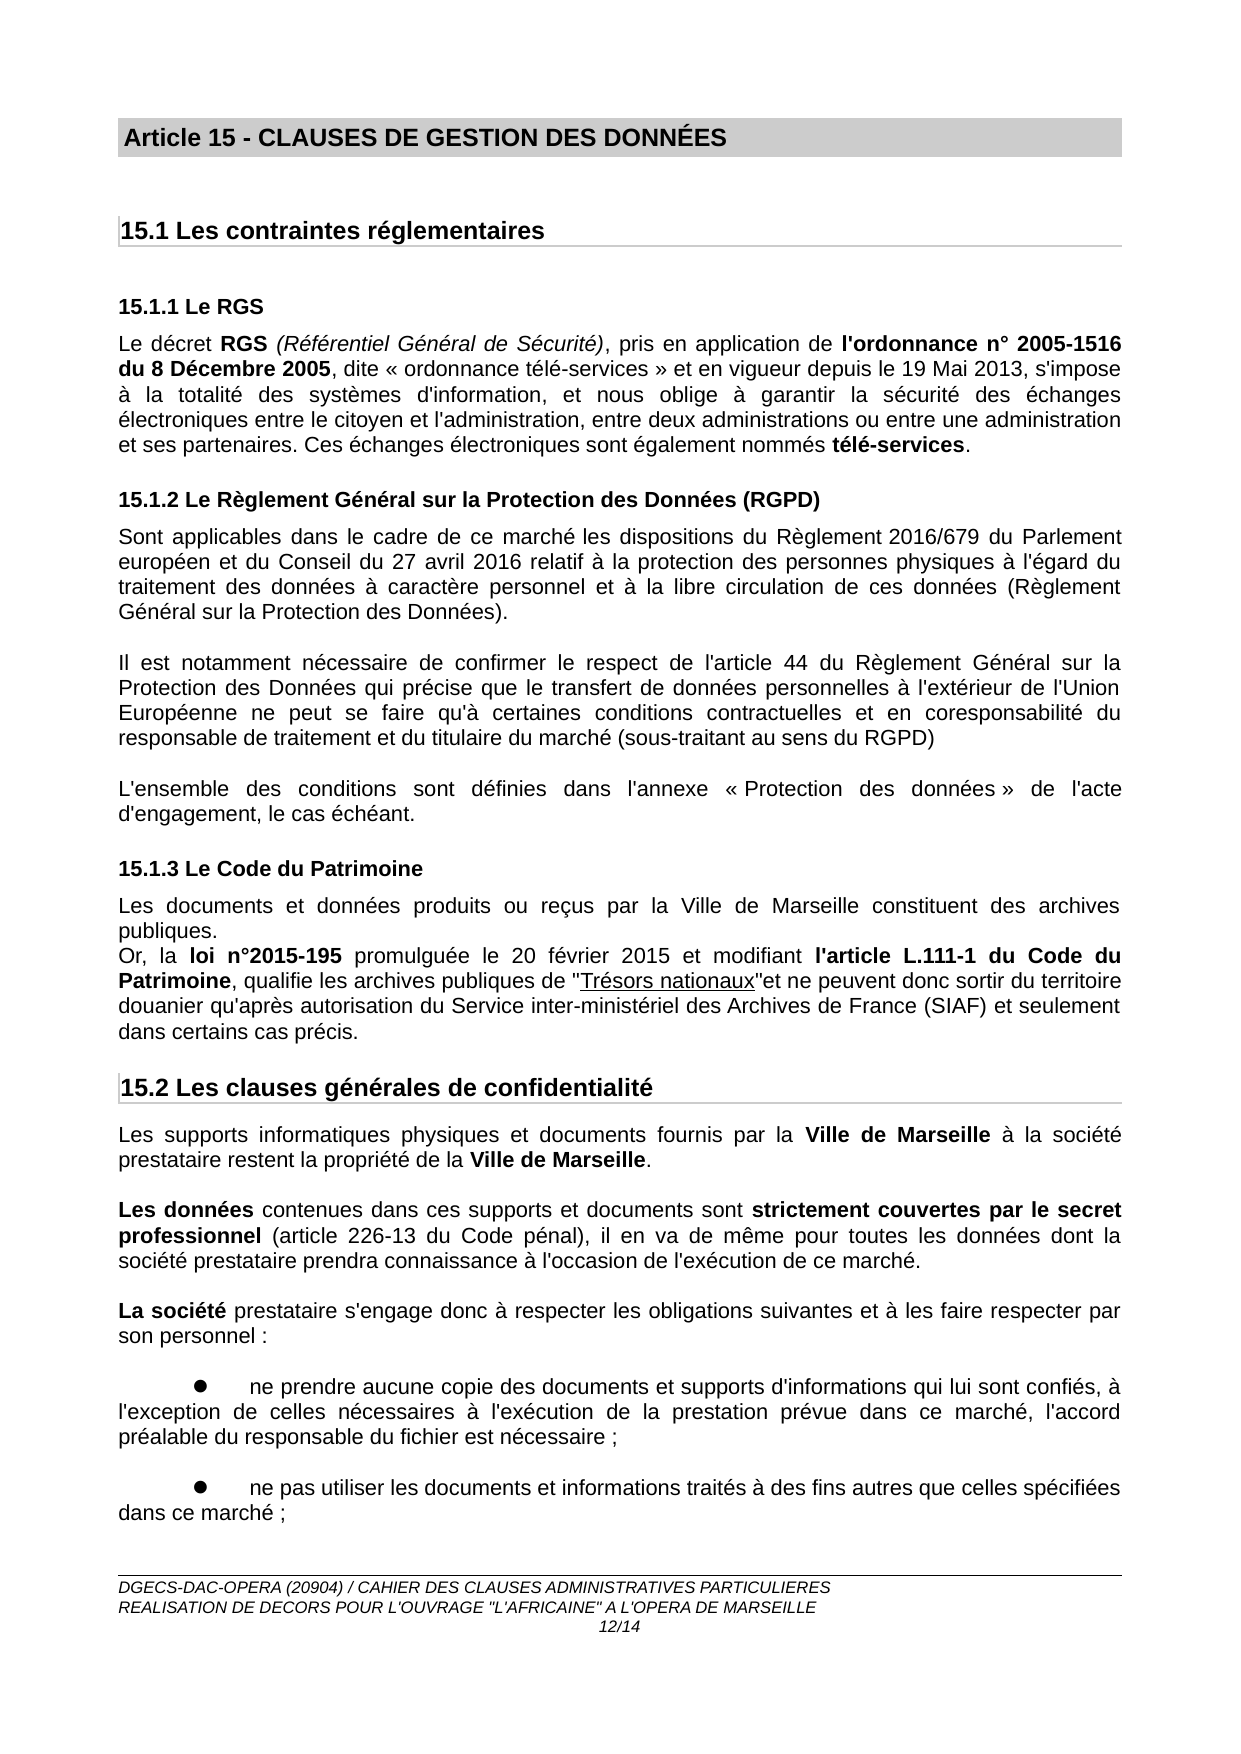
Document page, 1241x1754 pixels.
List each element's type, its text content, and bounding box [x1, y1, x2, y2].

list ne pas utiliser les documents et informations traités à des fins autres que celles spécifiées dans ce marché ; [118, 1475, 1122, 1525]
subtitle 15.1.2 Le Règlement Général sur la Protection des Données (RGPD) [118, 487, 1122, 512]
text Il est notamment nécessaire de confirmer le respect de l'article 44 du Règlement Général sur la Protection des Données qui précise que le transfert de données personnelles à l'extérieur de l'Union Européenne ne peut se faire qu'à certaines conditions contractuelles et en coresponsabilité du responsable de traitement et du titulaire du marché (sous-traitant au sens du RGPD) [118, 649, 1122, 750]
text Or, la loi n°2015-195 promulguée le 20 février 2015 et modifiant l'article L.111-1 du Code du Patrimoine, qualifie les archives publiques de "Trésors nationaux"et ne peuvent donc sortir du territoire douanier qu'après autorisation du Service inter-ministériel des Archives de France (SIAF) et seulement dans certains cas précis. [118, 943, 1122, 1044]
subtitle 15.1.1 Le RGS [118, 294, 1122, 319]
subtitle 15.1 Les contraintes réglementaires [120, 216, 1122, 245]
text La société prestataire s'engage donc à respecter les obligations suivantes et à les faire respecter par son personnel : [118, 1298, 1122, 1349]
text Les documents et données produits ou reçus par la Ville de Marseille constituent des archives publiques. [118, 892, 1122, 943]
text Les supports informatiques physiques et documents fournis par la Ville de Marseille à la société prestataire restent la propriété de la Ville de Marseille. [118, 1122, 1122, 1172]
text L'ensemble des conditions sont définies dans l'annexe « Protection des données » de l'acte d'engagement, le cas échéant. [118, 776, 1122, 826]
list ne prendre aucune copie des documents et supports d'informations qui lui sont confiés, à l'exception de celles nécessaires à l'exécution de la prestation prévue dans ce marché, l'accord préalable du responsable du fichier est nécessaire ; [118, 1374, 1122, 1449]
subtitle Article 15 - CLAUSES DE GESTION DES DONNÉES [120, 120, 1120, 155]
text Le décret RGS (Référentiel Général de Sécurité), pris en application de l'ordonnance n° 2005-1516 du 8 Décembre 2005, dite « ordonnance télé-services » et en vigueur depuis le 19 Mai 2013, s'impose à la totalité des systèmes d'information, et nous oblige à garantir la sécurité des échanges électroniques entre le citoyen et l'administration, entre deux administrations ou entre une administration et ses partenaires. Ces échanges électroniques sont également nommés télé-services. [118, 331, 1122, 457]
subtitle 15.1.3 Le Code du Patrimoine [118, 856, 1122, 881]
text Sont applicables dans le cadre de ce marché les dispositions du Règlement 2016/679 du Parlement européen et du Conseil du 27 avril 2016 relatif à la protection des personnes physiques à l'égard du traitement des données à caractère personnel et à la libre circulation de ces données (Règlement Général sur la Protection des Données). [118, 523, 1122, 624]
text Les données contenues dans ces supports et documents sont strictement couvertes par le secret professionnel (article 226-13 du Code pénal), il en va de même pour toutes les données dont la société prestataire prendra connaissance à l'occasion de l'exécution de ce marché. [118, 1197, 1122, 1273]
subtitle 15.2 Les clauses générales de confidentialité [120, 1073, 1122, 1102]
